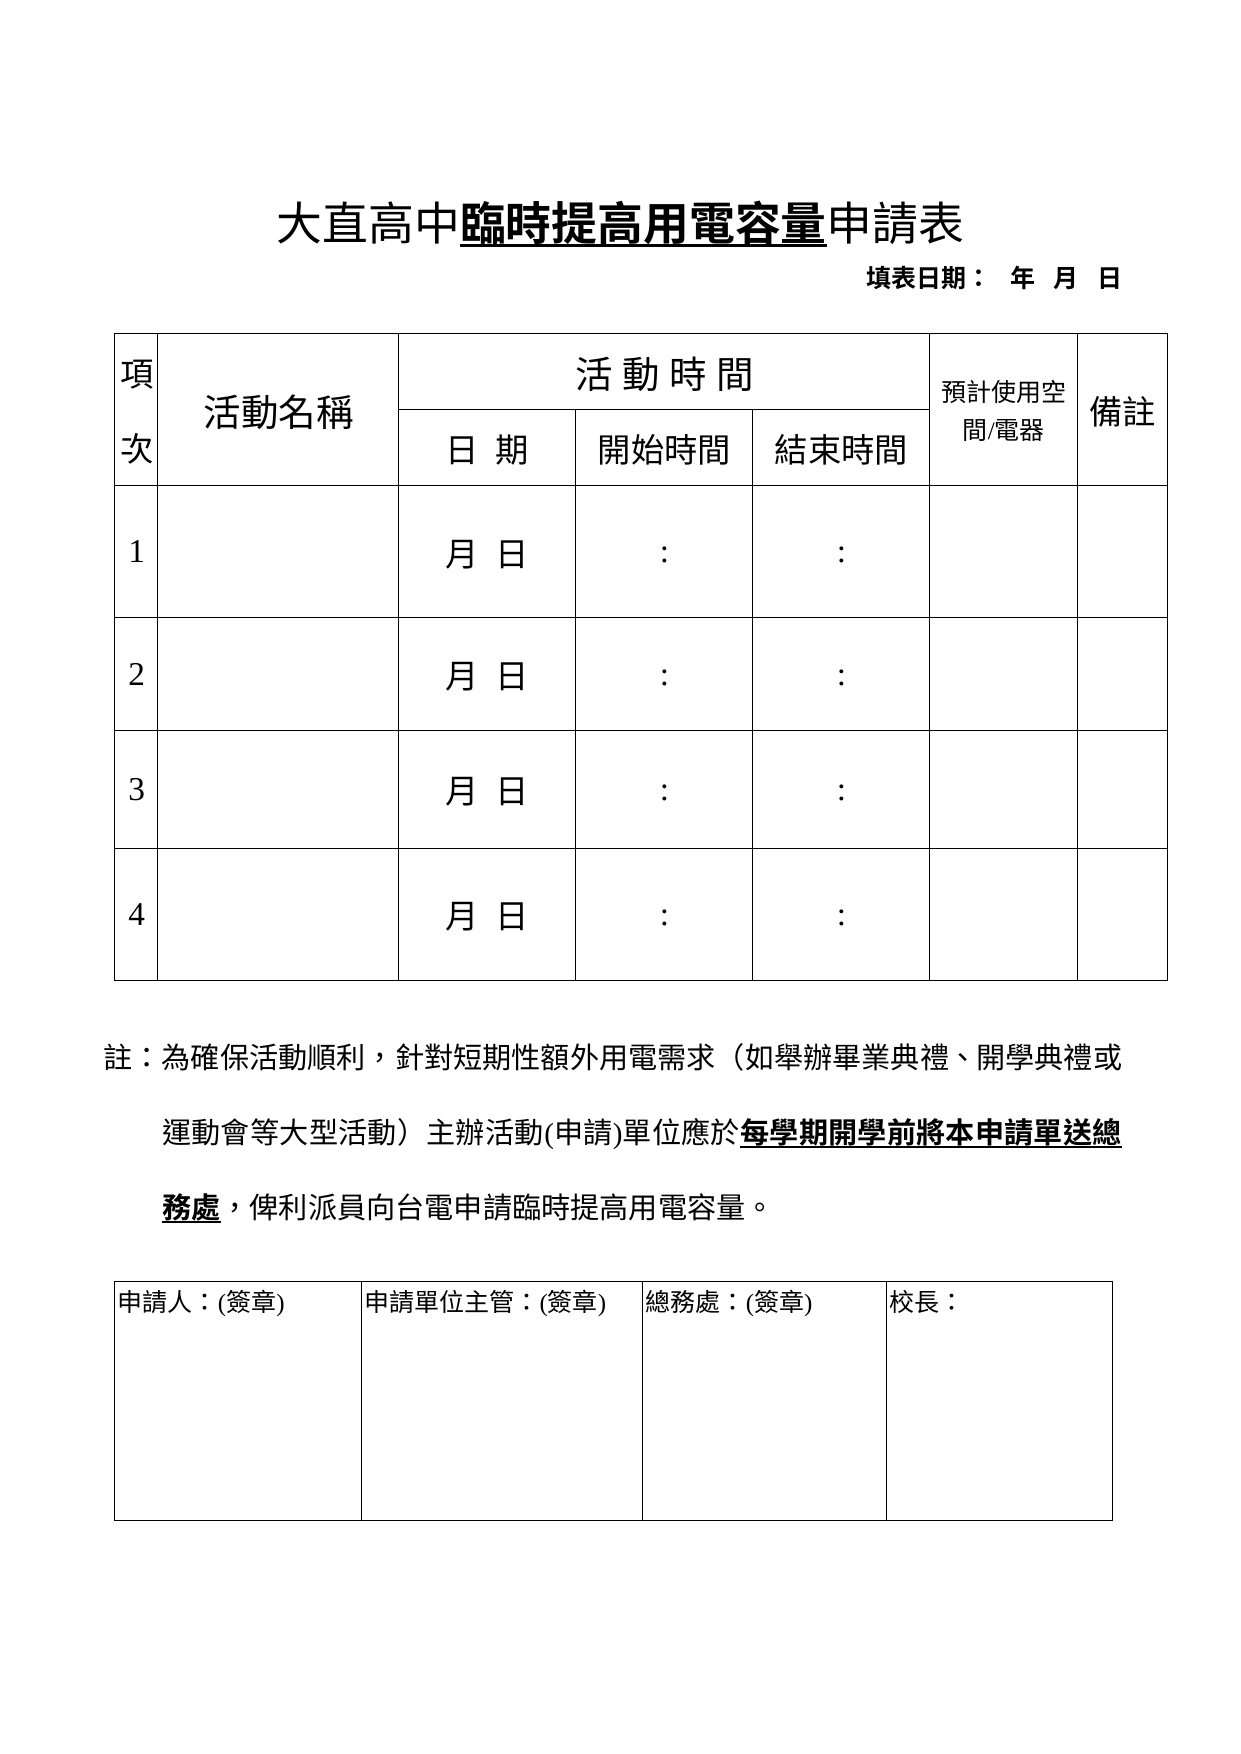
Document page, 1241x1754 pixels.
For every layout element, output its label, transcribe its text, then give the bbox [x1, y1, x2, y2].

table_cell 月 日 [399, 731, 575, 847]
table_cell [1078, 849, 1167, 979]
table_cell 4 [115, 849, 157, 979]
table_cell [158, 849, 398, 979]
table_cell : [576, 486, 752, 617]
text 大直高中臨時提高用電容量申請表 [118, 183, 1122, 258]
table_cell [1078, 486, 1167, 617]
table_cell [158, 486, 398, 617]
table_cell : [753, 486, 929, 617]
text 註：為確保活動順利，針對短期性額外用電需求（如舉辦畢業典禮、開學典禮或運動會等大型活動）主辦活動(申請)單位應於每學期開學前將本申請單送總務處，俾利派員向台電申請臨時提高用電容量。 [103, 1018, 1122, 1243]
table_header 預計使用空間/電器 [930, 334, 1077, 485]
table_header 校長： [887, 1282, 1112, 1520]
table_header 申請人：(簽章) [115, 1282, 361, 1520]
table_cell 1 [115, 486, 157, 617]
table_cell 3 [115, 731, 157, 847]
table_cell [158, 618, 398, 730]
table_cell : [576, 731, 752, 847]
text 填表日期： 年 月 日 [118, 258, 1122, 296]
table_cell 開始時間 [576, 410, 752, 485]
table_cell [1078, 731, 1167, 847]
table_cell : [753, 849, 929, 979]
table_header 申請單位主管：(簽章) [362, 1282, 642, 1520]
table_cell : [576, 618, 752, 730]
table_header 備註 [1078, 334, 1167, 485]
table_cell [930, 731, 1077, 847]
table_cell : [753, 618, 929, 730]
table_cell [1078, 618, 1167, 730]
table_cell [930, 849, 1077, 979]
table_header 總務處：(簽章) [643, 1282, 886, 1520]
table_cell [930, 618, 1077, 730]
table_cell 2 [115, 618, 157, 730]
table_cell : [576, 849, 752, 979]
table_cell 日 期 [399, 410, 575, 485]
table_cell 月 日 [399, 618, 575, 730]
table_header 項次 [115, 334, 157, 485]
table_header 活 動 時 間 [399, 334, 929, 409]
table_cell 月 日 [399, 849, 575, 979]
table_cell [158, 731, 398, 847]
table_cell 結束時間 [753, 410, 929, 485]
table_cell 月 日 [399, 486, 575, 617]
table_cell [930, 486, 1077, 617]
table_header 活動名稱 [158, 334, 398, 485]
table_cell : [753, 731, 929, 847]
